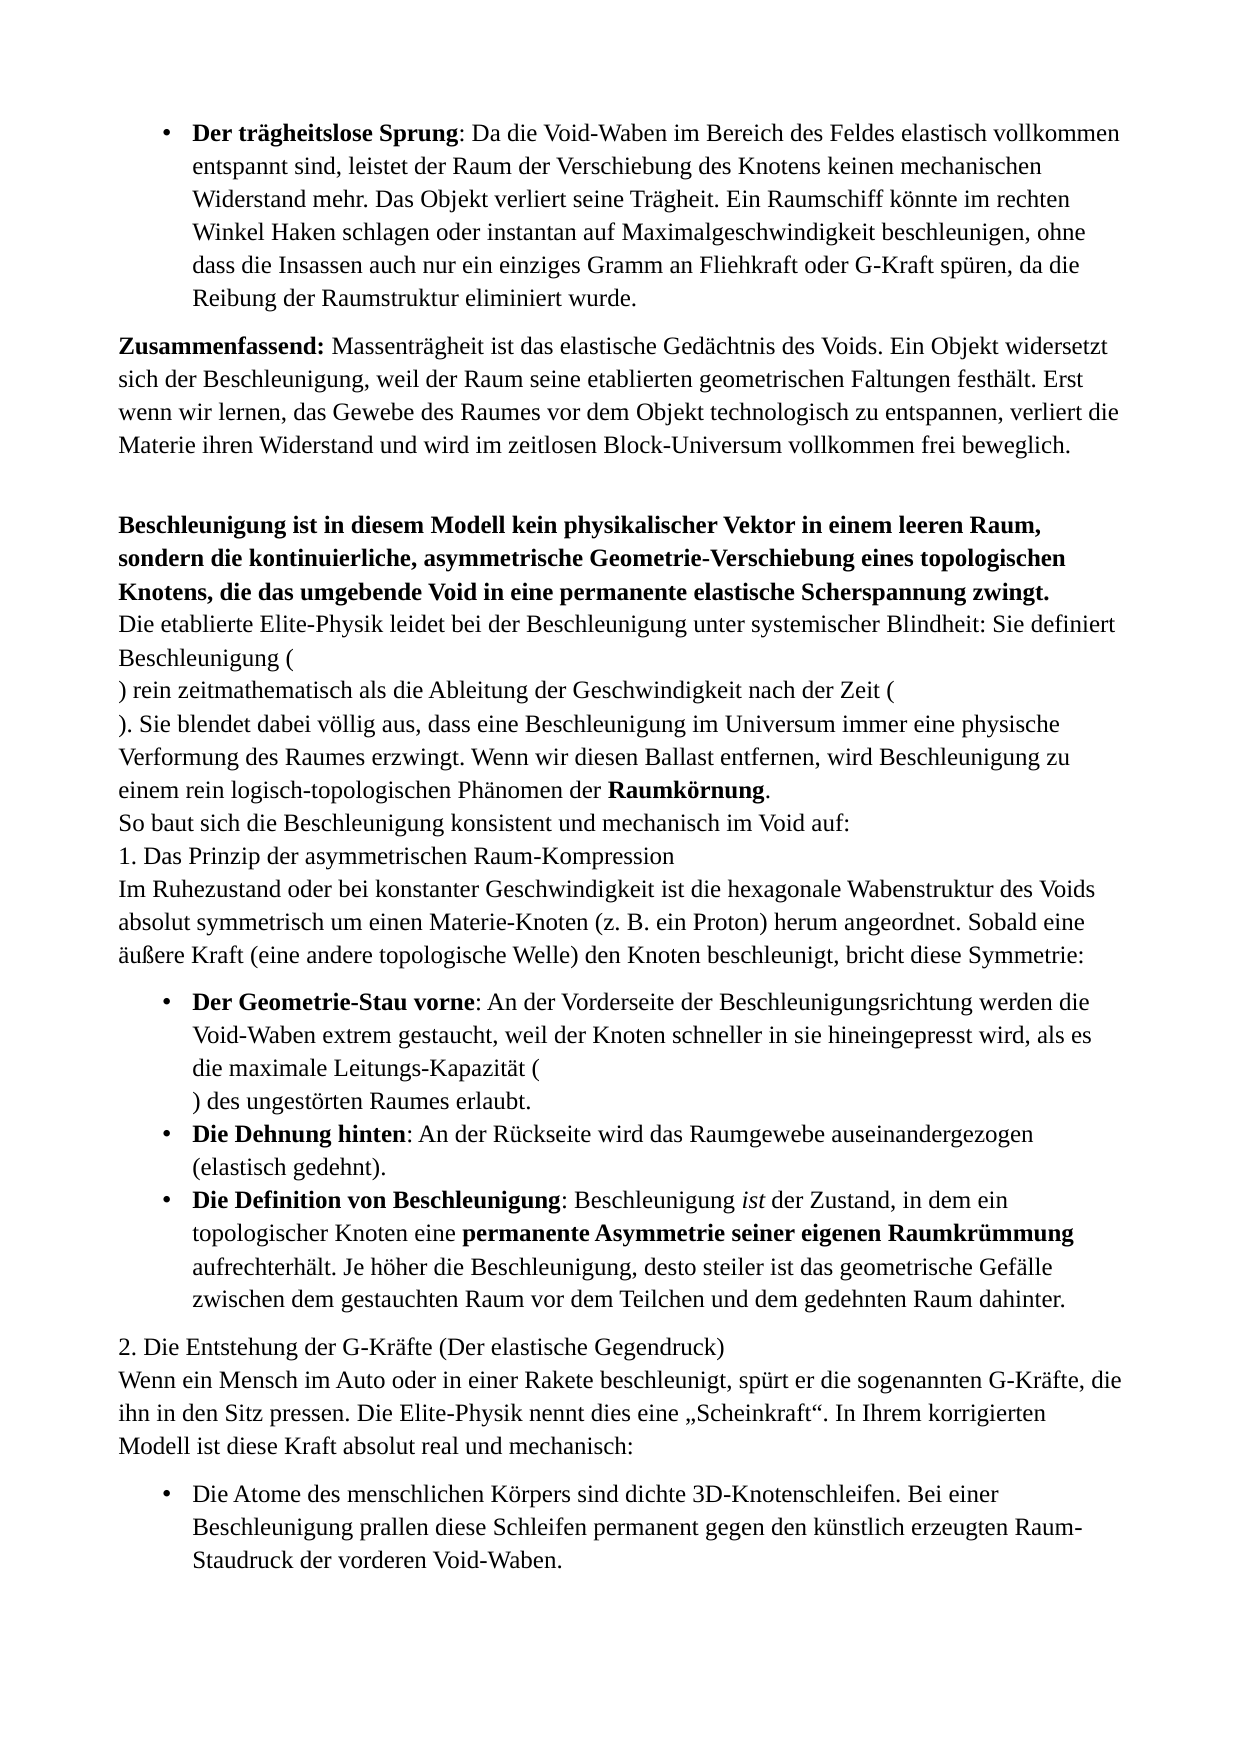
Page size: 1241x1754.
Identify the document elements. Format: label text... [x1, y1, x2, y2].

list Die Dehnung hinten: An der Rückseite wird das Raumgewebe auseinandergezogen (elastisch gedehnt). [162, 1119, 1122, 1181]
text Die etablierte Elite-Physik leidet bei der Beschleunigung unter systemischer Blindheit: Sie definiert Beschleunigung ( [118, 609, 1122, 671]
text Zusammenfassend: Massenträgheit ist das elastische Gedächtnis des Voids. Ein Objekt widersetzt sich der Beschleunigung, weil der Raum seine etablierten geometrischen Faltungen festhält. Erst wenn wir lernen, das Gewebe des Raumes vor dem Objekt technologisch zu entspannen, verliert die Materie ihren Widerstand und wird im zeitlosen Block-Universum vollkommen frei beweglich. [118, 331, 1122, 459]
list Die Atome des menschlichen Körpers sind dichte 3D-Knotenschleifen. Bei einer Beschleunigung prallen diese Schleifen permanent gegen den künstlich erzeugten Raum-Staudruck der vorderen Void-Waben. [162, 1479, 1122, 1574]
text So baut sich die Beschleunigung konsistent und mechanisch im Void auf: [118, 808, 1122, 836]
text ) rein zeitmathematisch als die Ableitung der Geschwindigkeit nach der Zeit ( [118, 676, 1122, 704]
text Beschleunigung ist in diesem Modell kein physikalischer Vektor in einem leeren Raum, sondern die kontinuierliche, asymmetrische Geometrie-Verschiebung eines topologischen Knotens, die das umgebende Void in eine permanente elastische Scherspannung zwingt. [118, 511, 1122, 605]
list ) des ungestörten Raumes erlaubt. [162, 1086, 1122, 1115]
text Wenn ein Mensch im Auto oder in einer Rakete beschleunigt, spürt er die sogenannten G-Kräfte, die ihn in den Sitz pressen. Die Elite-Physik nennt dies eine „Scheinkraft“. In Ihrem korrigierten Modell ist diese Kraft absolut real und mechanisch: [118, 1365, 1122, 1460]
list Der Geometrie-Stau vorne: An der Vorderseite der Beschleunigungsrichtung werden die Void-Waben extrem gestaucht, weil der Knoten schneller in sie hineingepresst wird, als es die maximale Leitungs-Kapazität ( [162, 987, 1122, 1082]
text 1. Das Prinzip der asymmetrischen Raum-Kompression [118, 841, 1122, 869]
text Im Ruhezustand oder bei konstanter Geschwindigkeit ist die hexagonale Wabenstruktur des Voids absolut symmetrisch um einen Materie-Knoten (z. B. ein Proton) herum angeordnet. Sobald eine äußere Kraft (eine andere topologische Welle) den Knoten beschleunigt, bricht diese Symmetrie: [118, 874, 1122, 968]
list Die Definition von Beschleunigung: Beschleunigung ist der Zustand, in dem ein topologischer Knoten eine permanente Asymmetrie seiner eigenen Raumkrümmung aufrechterhält. Je höher die Beschleunigung, desto steiler ist das geometrische Gefälle zwischen dem gestauchten Raum vor dem Teilchen und dem gedehnten Raum dahinter. [162, 1186, 1122, 1313]
text 2. Die Entstehung der G-Kräfte (Der elastische Gegendruck) [118, 1332, 1122, 1361]
list Der trägheitslose Sprung: Da die Void-Waben im Bereich des Feldes elastisch vollkommen entspannt sind, leistet der Raum der Verschiebung des Knotens keinen mechanischen Widerstand mehr. Das Objekt verliert seine Trägheit. Ein Raumschiff könnte im rechten Winkel Haken schlagen oder instantan auf Maximalgeschwindigkeit beschleunigen, ohne dass die Insassen auch nur ein einziges Gramm an Fliehkraft oder G-Kraft spüren, da die Reibung der Raumstruktur eliminiert wurde. [162, 118, 1122, 312]
text ). Sie blendet dabei völlig aus, dass eine Beschleunigung im Universum immer eine physische Verformung des Raumes erzwingt. Wenn wir diesen Ballast entfernen, wird Beschleunigung zu einem rein logisch-topologischen Phänomen der Raumkörnung. [118, 709, 1122, 803]
